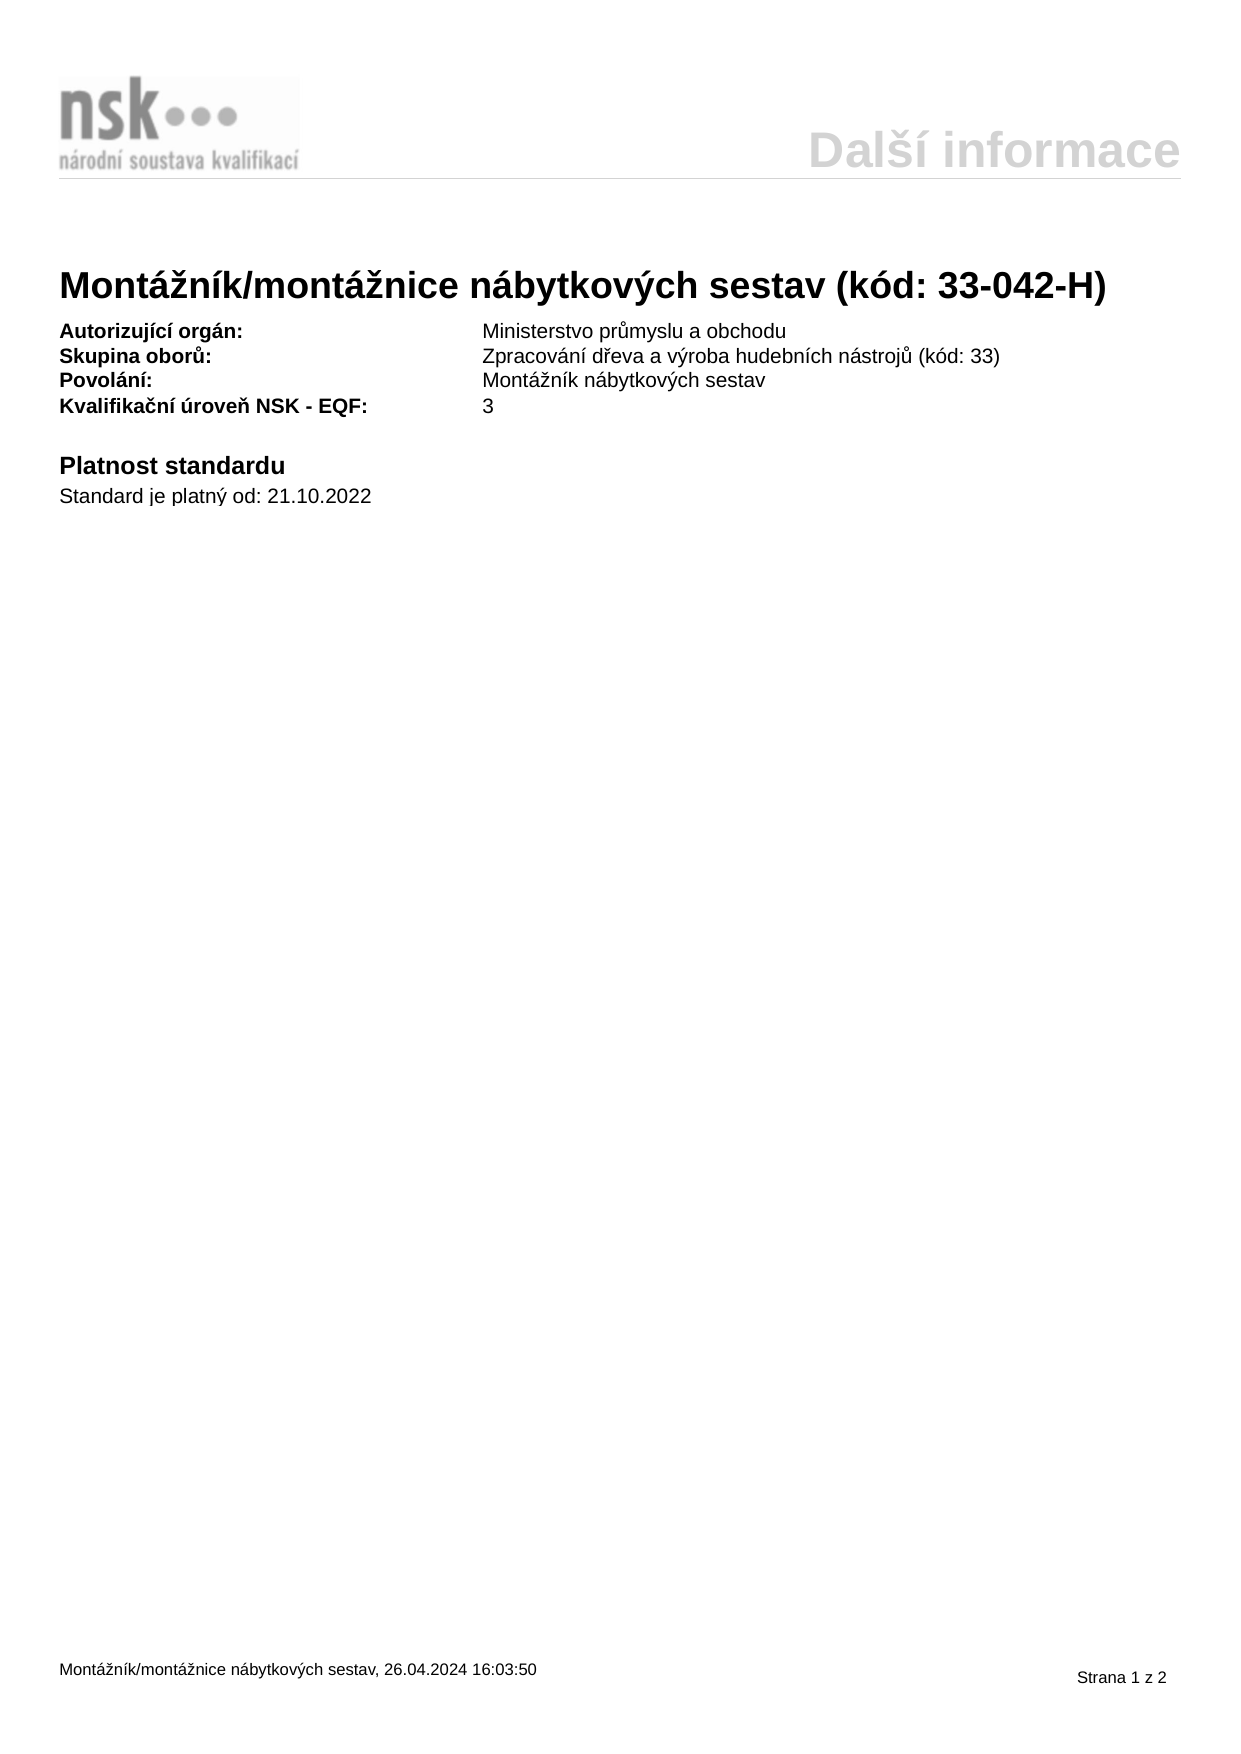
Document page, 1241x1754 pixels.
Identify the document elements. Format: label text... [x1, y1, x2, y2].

table_cell [119, 806, 482, 1106]
table_header [620, 59, 627, 172]
table_cell [1167, 307, 1181, 319]
table_cell [1167, 418, 1181, 447]
table_cell [619, 418, 627, 447]
table_cell [627, 1384, 861, 1659]
table_cell [619, 506, 627, 806]
table_cell [627, 307, 861, 319]
table_cell [482, 196, 619, 224]
table_cell [619, 1106, 627, 1383]
table_cell [482, 506, 619, 806]
table_cell [59, 806, 119, 1106]
table_cell [59, 1384, 119, 1659]
table_cell [861, 307, 1167, 319]
table_cell [482, 806, 619, 1106]
table_cell [119, 1106, 482, 1383]
picture [58, 59, 620, 172]
table_cell [482, 1106, 619, 1383]
table_cell [627, 506, 861, 806]
table_cell [119, 196, 482, 224]
table_cell [59, 196, 119, 224]
table_cell [119, 418, 482, 447]
table_cell [1167, 506, 1181, 806]
table_header Další informace [627, 59, 1181, 178]
table_cell [482, 307, 619, 319]
table_cell [59, 506, 119, 806]
table_cell Platnost standardu [59, 448, 1181, 483]
table_cell Autorizující orgán: [59, 319, 482, 343]
table_cell [619, 806, 627, 1106]
table_cell [59, 172, 119, 178]
table_cell [627, 1106, 861, 1383]
table_cell [1167, 196, 1181, 224]
table_cell [1167, 1384, 1181, 1659]
table_cell [1167, 806, 1181, 1106]
table_cell [59, 179, 1181, 196]
table_cell Povolání: [59, 368, 482, 392]
table_cell [59, 1106, 119, 1383]
table_cell [861, 196, 1167, 224]
table_cell 3 [482, 394, 1181, 417]
table_cell [619, 1384, 627, 1659]
table_cell Kvalifikační úroveň NSK - EQF: [59, 394, 482, 417]
table_cell [619, 196, 627, 224]
table_cell Montážník/montážnice nábytkových sestav (kód: 33-042-H) [59, 224, 1181, 307]
table_cell [482, 418, 619, 447]
table_cell [861, 1384, 1167, 1659]
table_cell [627, 806, 861, 1106]
table_cell [119, 1384, 482, 1659]
table_cell Ministerstvo průmyslu a obchodu [482, 319, 1181, 344]
table_cell [861, 1106, 1167, 1383]
table_cell [619, 172, 627, 178]
table_cell [59, 307, 119, 319]
table_cell [1167, 1660, 1181, 1696]
table_cell [59, 418, 119, 447]
table_cell [119, 506, 482, 806]
table_cell Zpracování dřeva a výroba hudebních nástrojů (kód: 33) [482, 344, 1181, 368]
table_cell Standard je platný od: 21.10.2022 [59, 484, 1181, 506]
table_cell Skupina oborů: [59, 344, 482, 368]
table_cell [482, 172, 619, 178]
table_cell [119, 172, 482, 178]
table_cell Strana 1 z 2 [861, 1660, 1167, 1696]
table_cell [627, 196, 861, 224]
table_cell [861, 506, 1167, 806]
table_cell [861, 418, 1167, 447]
table_cell [619, 307, 627, 319]
table_cell Montážník nábytkových sestav [482, 368, 1181, 393]
table_cell [861, 806, 1167, 1106]
table_cell Montážník/montážnice nábytkových sestav, 26.04.2024 16:03:50 [59, 1660, 861, 1696]
table_cell [119, 307, 482, 319]
table_cell [1167, 1106, 1181, 1383]
table_cell [482, 1384, 619, 1659]
table_cell [627, 418, 861, 447]
